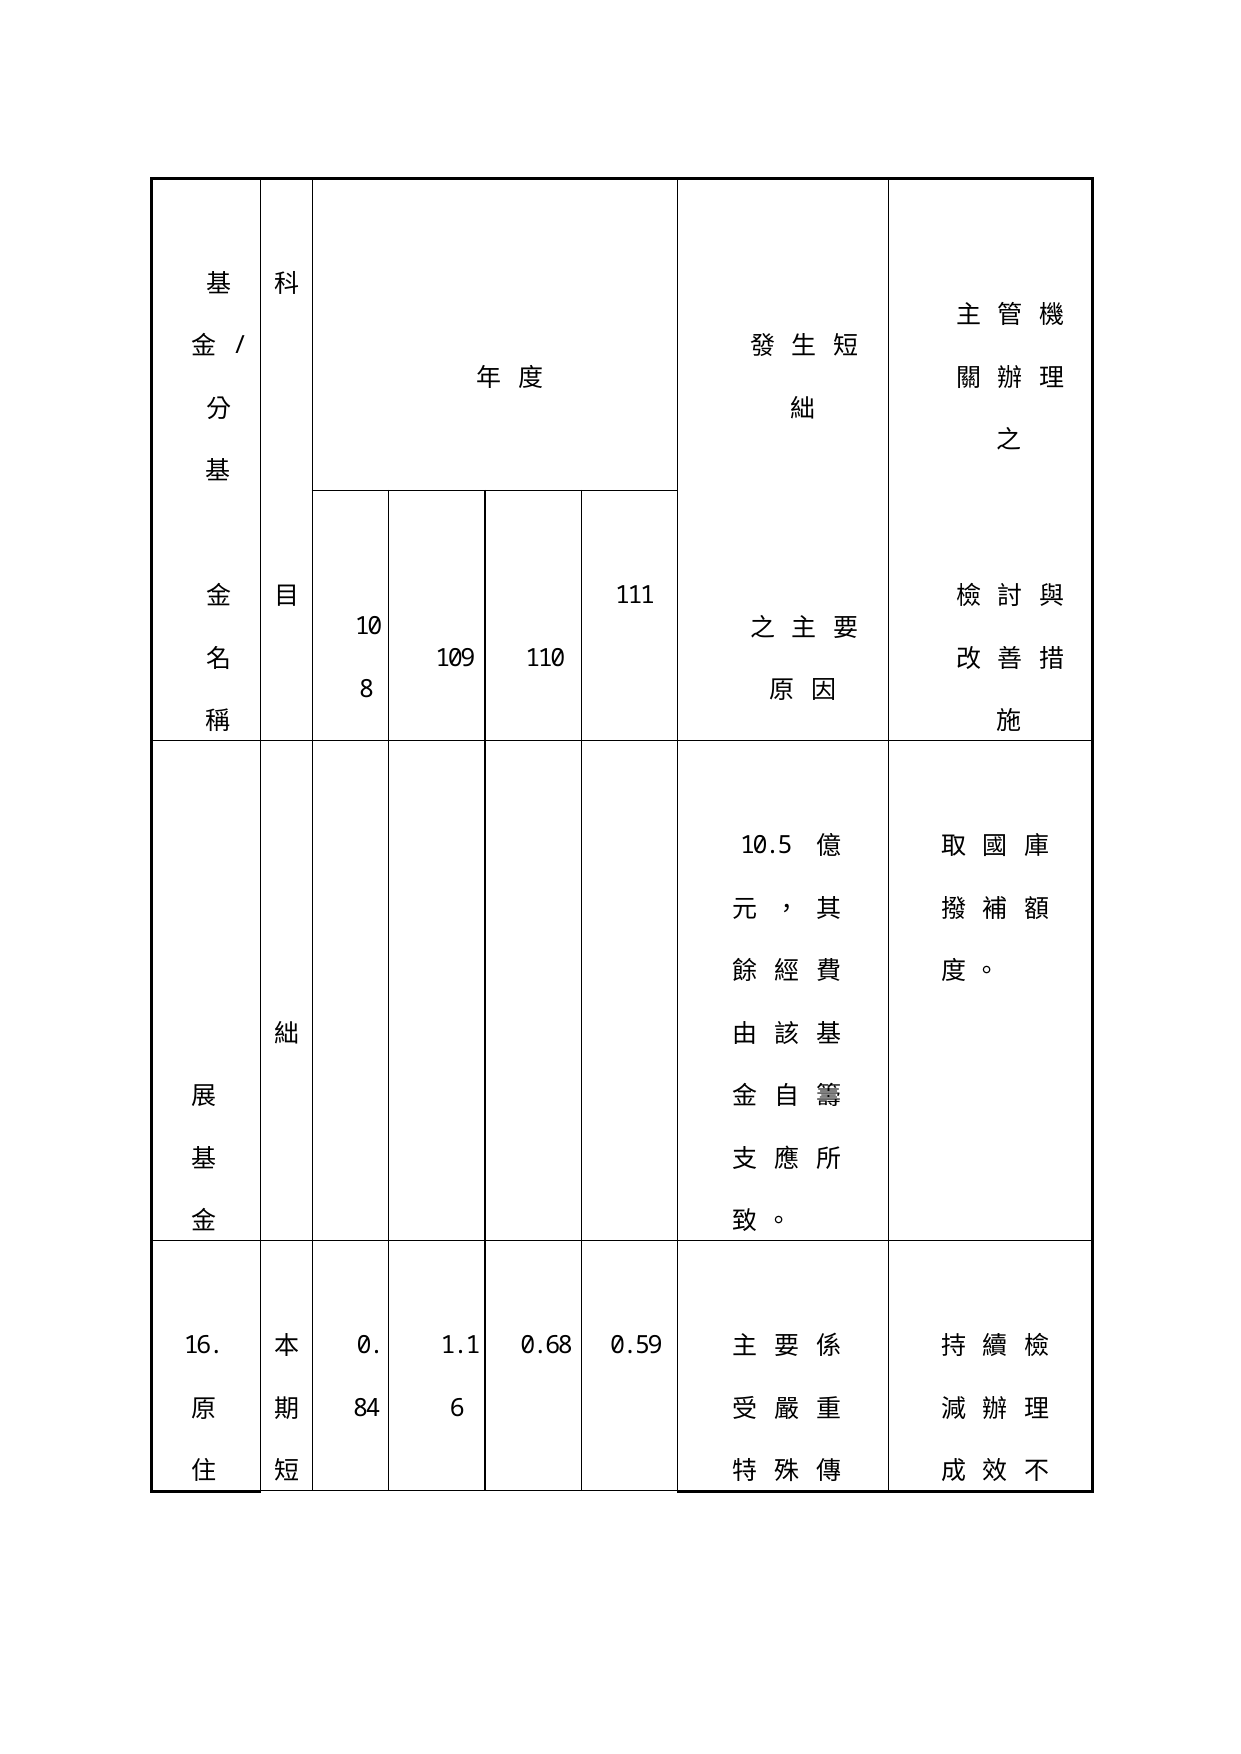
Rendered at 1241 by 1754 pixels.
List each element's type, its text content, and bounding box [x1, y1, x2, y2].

table_cell 1.16 [389, 1241, 484, 1490]
table_header 基金/分基 [153, 180, 260, 490]
table_cell 目 [261, 490, 312, 740]
table_cell 15.原住民族綜合發展基金(個別) [153, 741, 260, 1240]
table_cell [389, 741, 484, 1240]
table_cell 10.5億元，其餘經費由該基金自籌支應所致。 [678, 741, 888, 1240]
table_cell [582, 741, 677, 1240]
table_cell 金名稱 [153, 490, 260, 740]
table_cell 108 [313, 491, 388, 740]
table_header 年度 [313, 180, 677, 490]
table_cell 取國庫撥補額度。 [889, 741, 1091, 1240]
table_cell 持續檢減辦理成效不 [889, 1241, 1091, 1490]
table_cell 檢討與改善措施 [889, 490, 1091, 740]
table_cell 之主要原因 [678, 490, 888, 740]
table_cell 0.68 [486, 1241, 581, 1490]
table_header 主管機關辦理之 [889, 180, 1091, 490]
table_header 發生短絀 [678, 180, 888, 490]
table_cell 16.原住 [153, 1241, 260, 1490]
table_cell 本期 短 [261, 1241, 312, 1490]
table_cell 0.59 [582, 1241, 677, 1490]
table_cell 109 [389, 491, 484, 740]
table_cell 0.84 [313, 1241, 388, 1490]
table_cell [313, 741, 388, 1240]
table_cell 111 [582, 491, 677, 740]
table_cell [486, 741, 581, 1240]
table_cell 絀 [261, 741, 312, 1240]
table_cell 主要係受嚴重特殊傳 [678, 1241, 888, 1490]
table_header 科 [261, 180, 312, 490]
table_cell 110 [486, 491, 581, 740]
